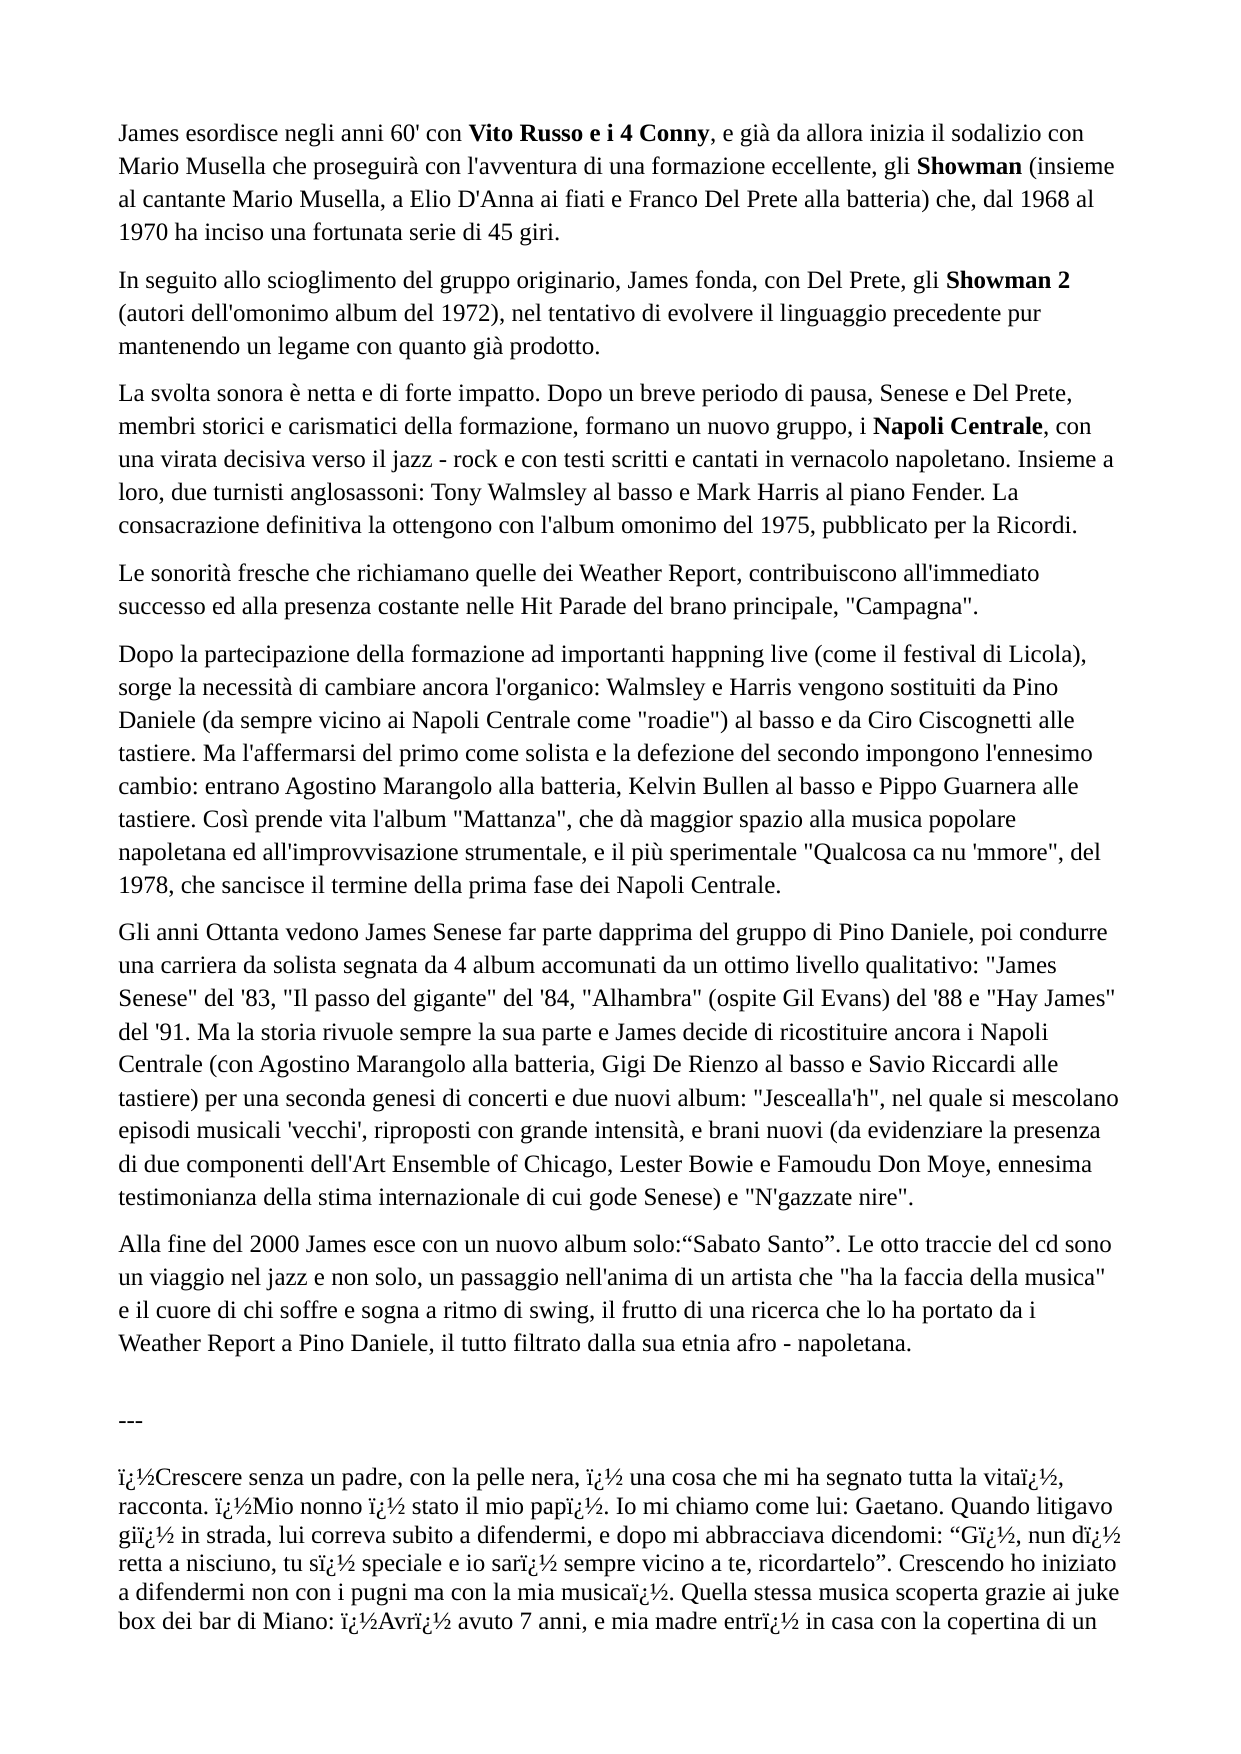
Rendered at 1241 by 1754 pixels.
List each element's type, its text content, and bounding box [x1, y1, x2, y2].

text James esordisce negli anni 60' con Vito Russo e i 4 Conny, e già da allora inizia il sodalizio con Mario Musella che proseguirà con l'avventura di una formazione eccellente, gli Showman (insieme al cantante Mario Musella, a Elio D'Anna ai fiati e Franco Del Prete alla batteria) che, dal 1968 al 1970 ha inciso una fortunata serie di 45 giri. [118, 118, 1122, 246]
text Gli anni Ottanta vedono James Senese far parte dapprima del gruppo di Pino Daniele, poi condurre una carriera da solista segnata da 4 album accomunati da un ottimo livello qualitativo: "James Senese" del '83, "Il passo del gigante" del '84, "Alhambra" (ospite Gil Evans) del '88 e "Hay James" del '91. Ma la storia rivuole sempre la sua parte e James decide di ricostituire ancora i Napoli Centrale (con Agostino Marangolo alla batteria, Gigi De Rienzo al basso e Savio Riccardi alle tastiere) per una seconda genesi di concerti e due nuovi album: "Jescealla'h", nel quale si mescolano episodi musicali 'vecchi', riproposti con grande intensità, e brani nuovi (da evidenziare la presenza di due componenti dell'Art Ensemble of Chicago, Lester Bowie e Famoudu Don Moye, ennesima testimonianza della stima internazionale di cui gode Senese) e "N'gazzate nire". [118, 917, 1122, 1210]
text In seguito allo scioglimento del gruppo originario, James fonda, con Del Prete, gli Showman 2 (autori dell'omonimo album del 1972), nel tentativo di evolvere il linguaggio precedente pur mantenendo un legame con quanto già prodotto. [118, 265, 1122, 359]
text Le sonorità fresche che richiamano quelle dei Weather Report, contribuiscono all'immediato successo ed alla presenza costante nelle Hit Parade del brano principale, "Campagna". [118, 558, 1122, 620]
text La svolta sonora è netta e di forte impatto. Dopo un breve periodo di pausa, Senese e Del Prete, membri storici e carismatici della formazione, formano un nuovo gruppo, i Napoli Centrale, con una virata decisiva verso il jazz - rock e con testi scritti e cantati in vernacolo napoletano. Insieme a loro, due turnisti anglosassoni: Tony Walmsley al basso e Mark Harris al piano Fender. La consacrazione definitiva la ottengono con l'album omonimo del 1975, pubblicato per la Ricordi. [118, 378, 1122, 539]
text --- [118, 1405, 1122, 1433]
text Dopo la partecipazione della formazione ad importanti happning live (come il festival di Licola), sorge la necessità di cambiare ancora l'organico: Walmsley e Harris vengono sostituiti da Pino Daniele (da sempre vicino ai Napoli Centrale come "roadie") al basso e da Ciro Ciscognetti alle tastiere. Ma l'affermarsi del primo come solista e la defezione del secondo impongono l'ennesimo cambio: entrano Agostino Marangolo alla batteria, Kelvin Bullen al basso e Pippo Guarnera alle tastiere. Così prende vita l'album "Mattanza", che dà maggior spazio alla musica popolare napoletana ed all'improvvisazione strumentale, e il più sperimentale "Qualcosa ca nu 'mmore", del 1978, che sancisce il termine della prima fase dei Napoli Centrale. [118, 639, 1122, 899]
text Alla fine del 2000 James esce con un nuovo album solo:“Sabato Santo”. Le otto traccie del cd sono un viaggio nel jazz e non solo, un passaggio nell'anima di un artista che "ha la faccia della musica" e il cuore di chi soffre e sogna a ritmo di swing, il frutto di una ricerca che lo ha portato da i Weather Report a Pino Daniele, il tutto filtrato dalla sua etnia afro - napoletana. [118, 1229, 1122, 1357]
text ï¿½Crescere senza un padre, con la pelle nera, ï¿½ una cosa che mi ha segnato tutta la vitaï¿½, racconta. ï¿½Mio nonno ï¿½ stato il mio papï¿½. Io mi chiamo come lui: Gaetano. Quando litigavo giï¿½ in strada, lui correva subito a difendermi, e dopo mi abbracciava dicendomi: “Gï¿½, nun dï¿½ retta a nisciuno, tu sï¿½ speciale e io sarï¿½ sempre vicino a te, ricordartelo”. Crescendo ho iniziato a difendermi non con i pugni ma con la mia musicaï¿½. Quella stessa musica scoperta grazie ai juke box dei bar di Miano: ï¿½Avrï¿½ avuto 7 anni, e mia madre entrï¿½ in casa con la copertina di un [118, 1462, 1122, 1635]
